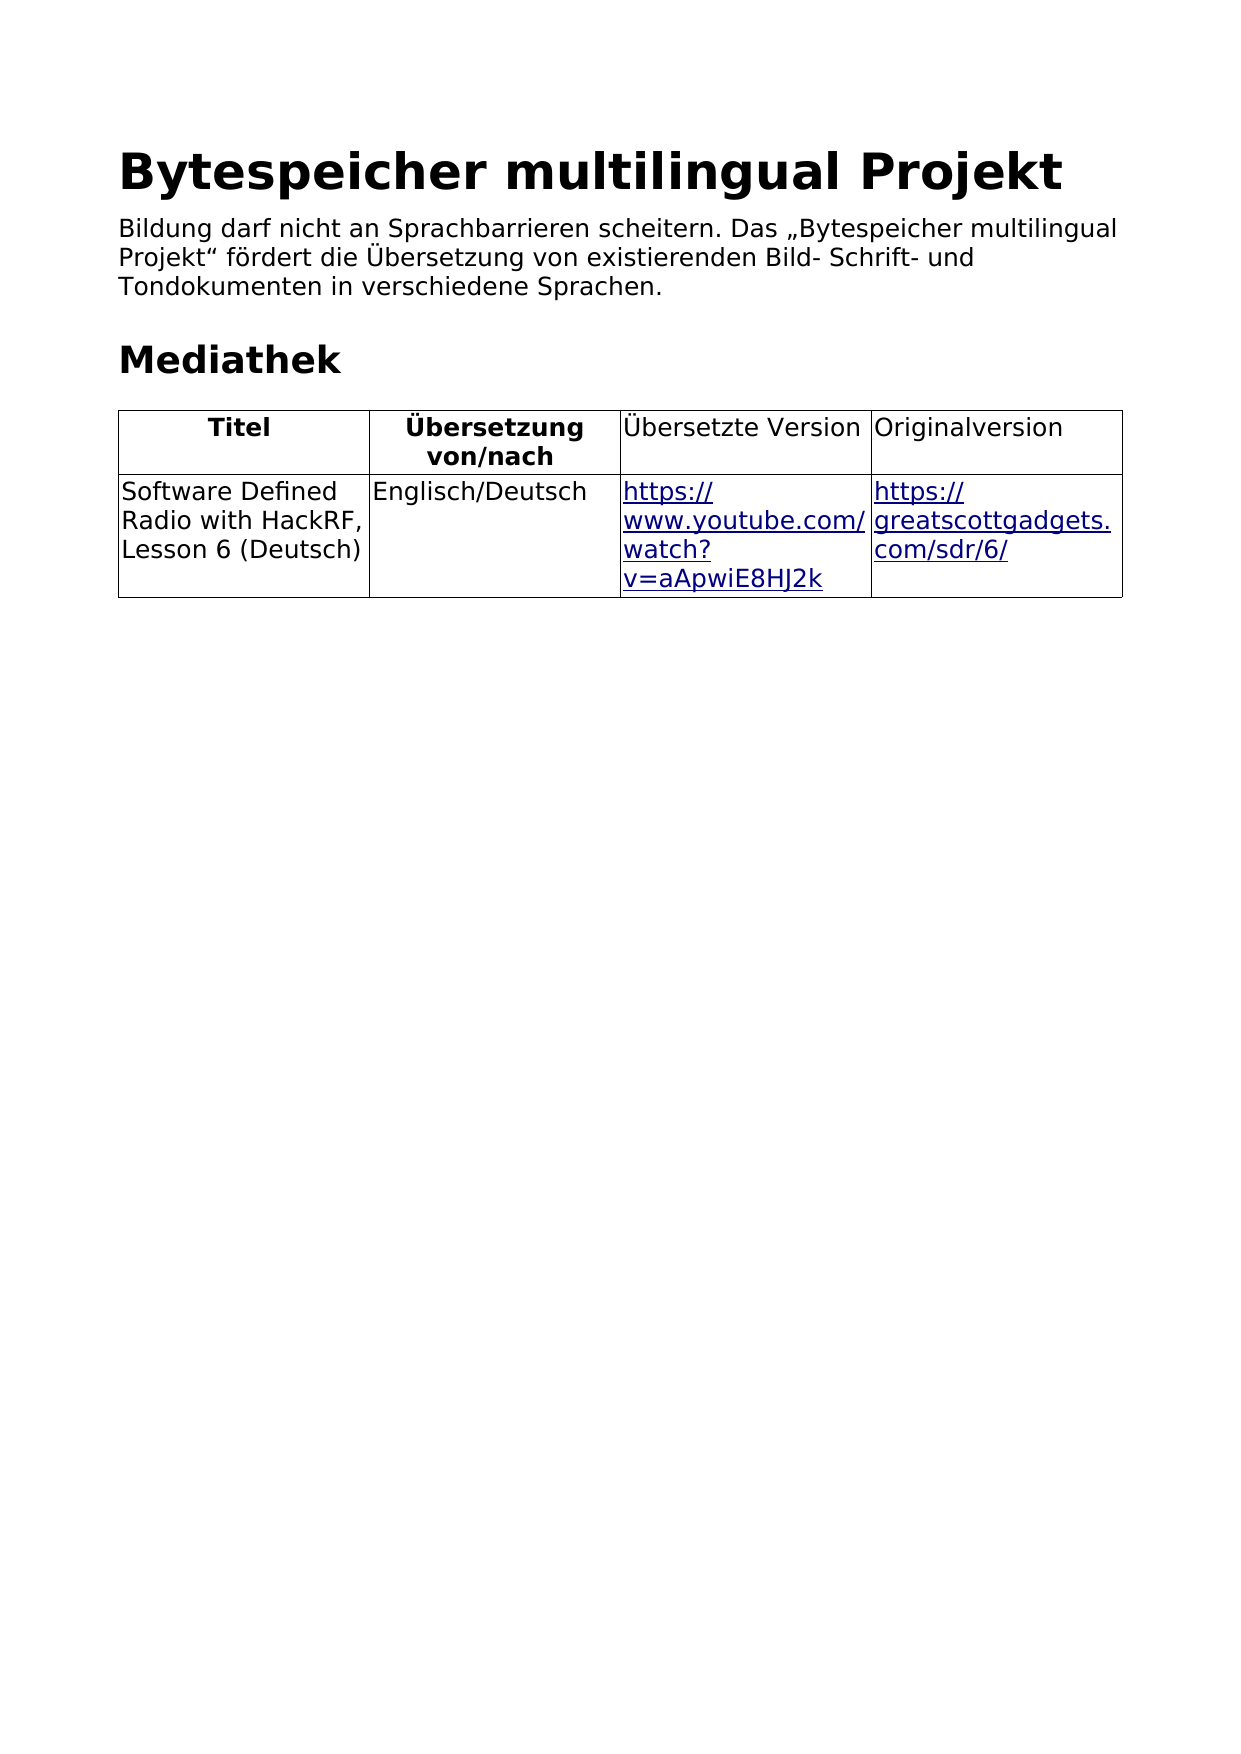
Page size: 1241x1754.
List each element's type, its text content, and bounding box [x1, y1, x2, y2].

table_header Übersetzung von/nach [370, 411, 620, 474]
table_header Originalversion [872, 411, 1122, 474]
table_header Titel [119, 411, 369, 474]
table_cell https://www.youtube.com/watch?v=aApwiE8HJ2k [621, 475, 871, 597]
table_header Übersetzte Version [621, 411, 871, 474]
table_cell https://greatscottgadgets.com/sdr/6/ [872, 475, 1122, 597]
text Bildung darf nicht an Sprachbarrieren scheitern. Das „Bytespeicher multilingual Projekt“ fördert die Übersetzung von existierenden Bild- Schrift- und Tondokumenten in verschiedene Sprachen. [118, 214, 1122, 301]
subtitle Bytespeicher multilingual Projekt [118, 143, 1122, 201]
table_cell Englisch/Deutsch [370, 475, 620, 597]
subtitle Mediathek [118, 339, 1122, 382]
table_cell Software Defined Radio with HackRF, Lesson 6 (Deutsch) [119, 475, 369, 597]
